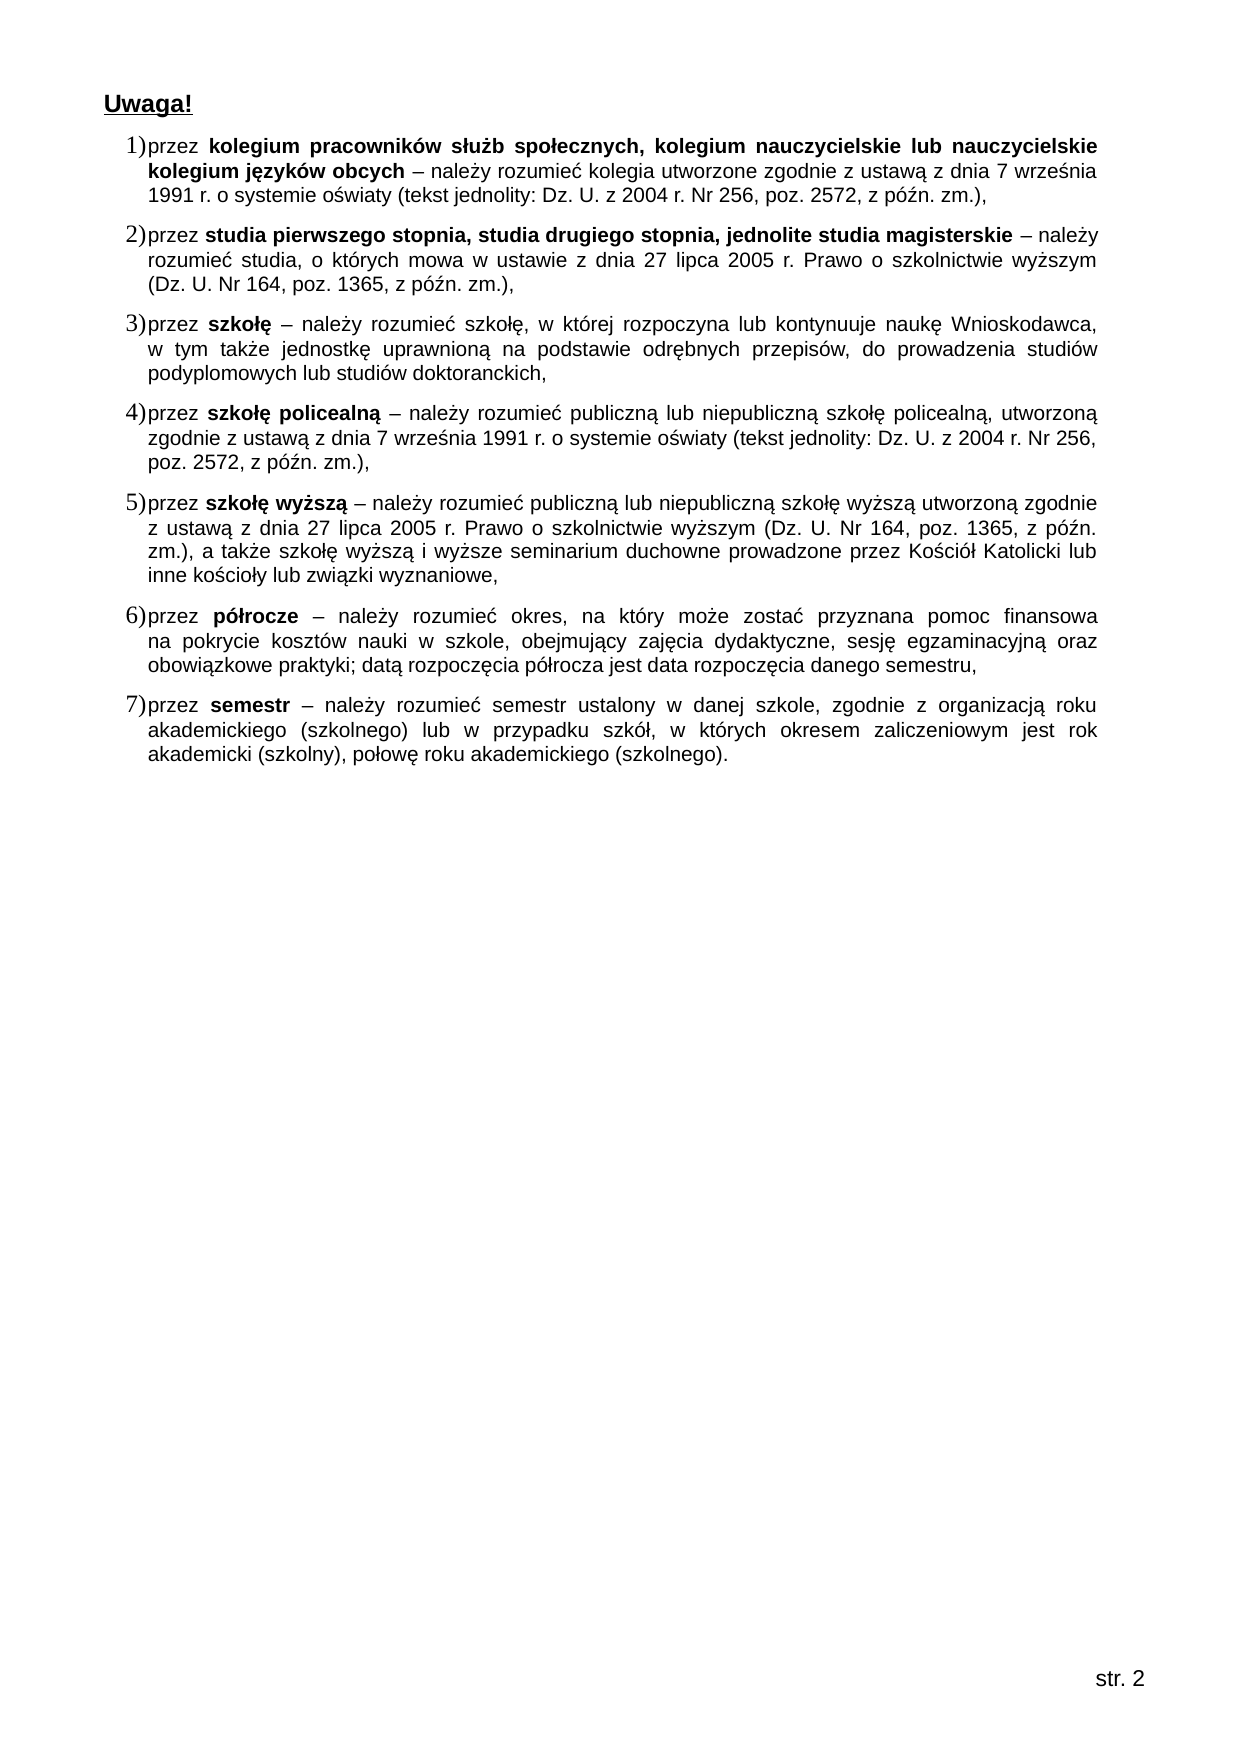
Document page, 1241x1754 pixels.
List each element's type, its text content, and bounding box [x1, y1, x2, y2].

text Uwaga! [103, 89, 1152, 117]
list przez kolegium pracowników służb społecznych, kolegium nauczycielskie lub nauczycielskie kolegium języków obcych – należy rozumieć kolegia utworzone zgodnie z ustawą z dnia 7 września 1991 r. o systemie oświaty (tekst jednolity: Dz. U. z 2004 r. Nr 256, poz. 2572, z późn. zm.), [125, 130, 1098, 207]
list przez semestr – należy rozumieć semestr ustalony w danej szkole, zgodnie z organizacją roku akademickiego (szkolnego) lub w przypadku szkół, w których okresem zaliczeniowym jest rok akademicki (szkolny), połowę roku akademickiego (szkolnego). [125, 689, 1098, 766]
list przez studia pierwszego stopnia, studia drugiego stopnia, jednolite studia magisterskie – należy rozumieć studia, o których mowa w ustawie z dnia 27 lipca 2005 r. Prawo o szkolnictwie wyższym (Dz. U. Nr 164, poz. 1365, z późn. zm.), [125, 219, 1098, 296]
list przez szkołę wyższą – należy rozumieć publiczną lub niepubliczną szkołę wyższą utworzoną zgodnie z ustawą z dnia 27 lipca 2005 r. Prawo o szkolnictwie wyższym (Dz. U. Nr 164, poz. 1365, z późn. zm.), a także szkołę wyższą i wyższe seminarium duchowne prowadzone przez Kościół Katolicki lub inne kościoły lub związki wyznaniowe, [125, 487, 1098, 587]
list przez szkołę – należy rozumieć szkołę, w której rozpoczyna lub kontynuuje naukę Wnioskodawca, w tym także jednostkę uprawnioną na podstawie odrębnych przepisów, do prowadzenia studiów podyplomowych lub studiów doktoranckich, [125, 308, 1098, 385]
list przez szkołę policealną – należy rozumieć publiczną lub niepubliczną szkołę policealną, utworzoną zgodnie z ustawą z dnia 7 września 1991 r. o systemie oświaty (tekst jednolity: Dz. U. z 2004 r. Nr 256, poz. 2572, z późn. zm.), [125, 397, 1098, 474]
list przez półrocze – należy rozumieć okres, na który może zostać przyznana pomoc finansowa na pokrycie kosztów nauki w szkole, obejmujący zajęcia dydaktyczne, sesję egzaminacyjną oraz obowiązkowe praktyki; datą rozpoczęcia półrocza jest data rozpoczęcia danego semestru, [125, 600, 1098, 676]
